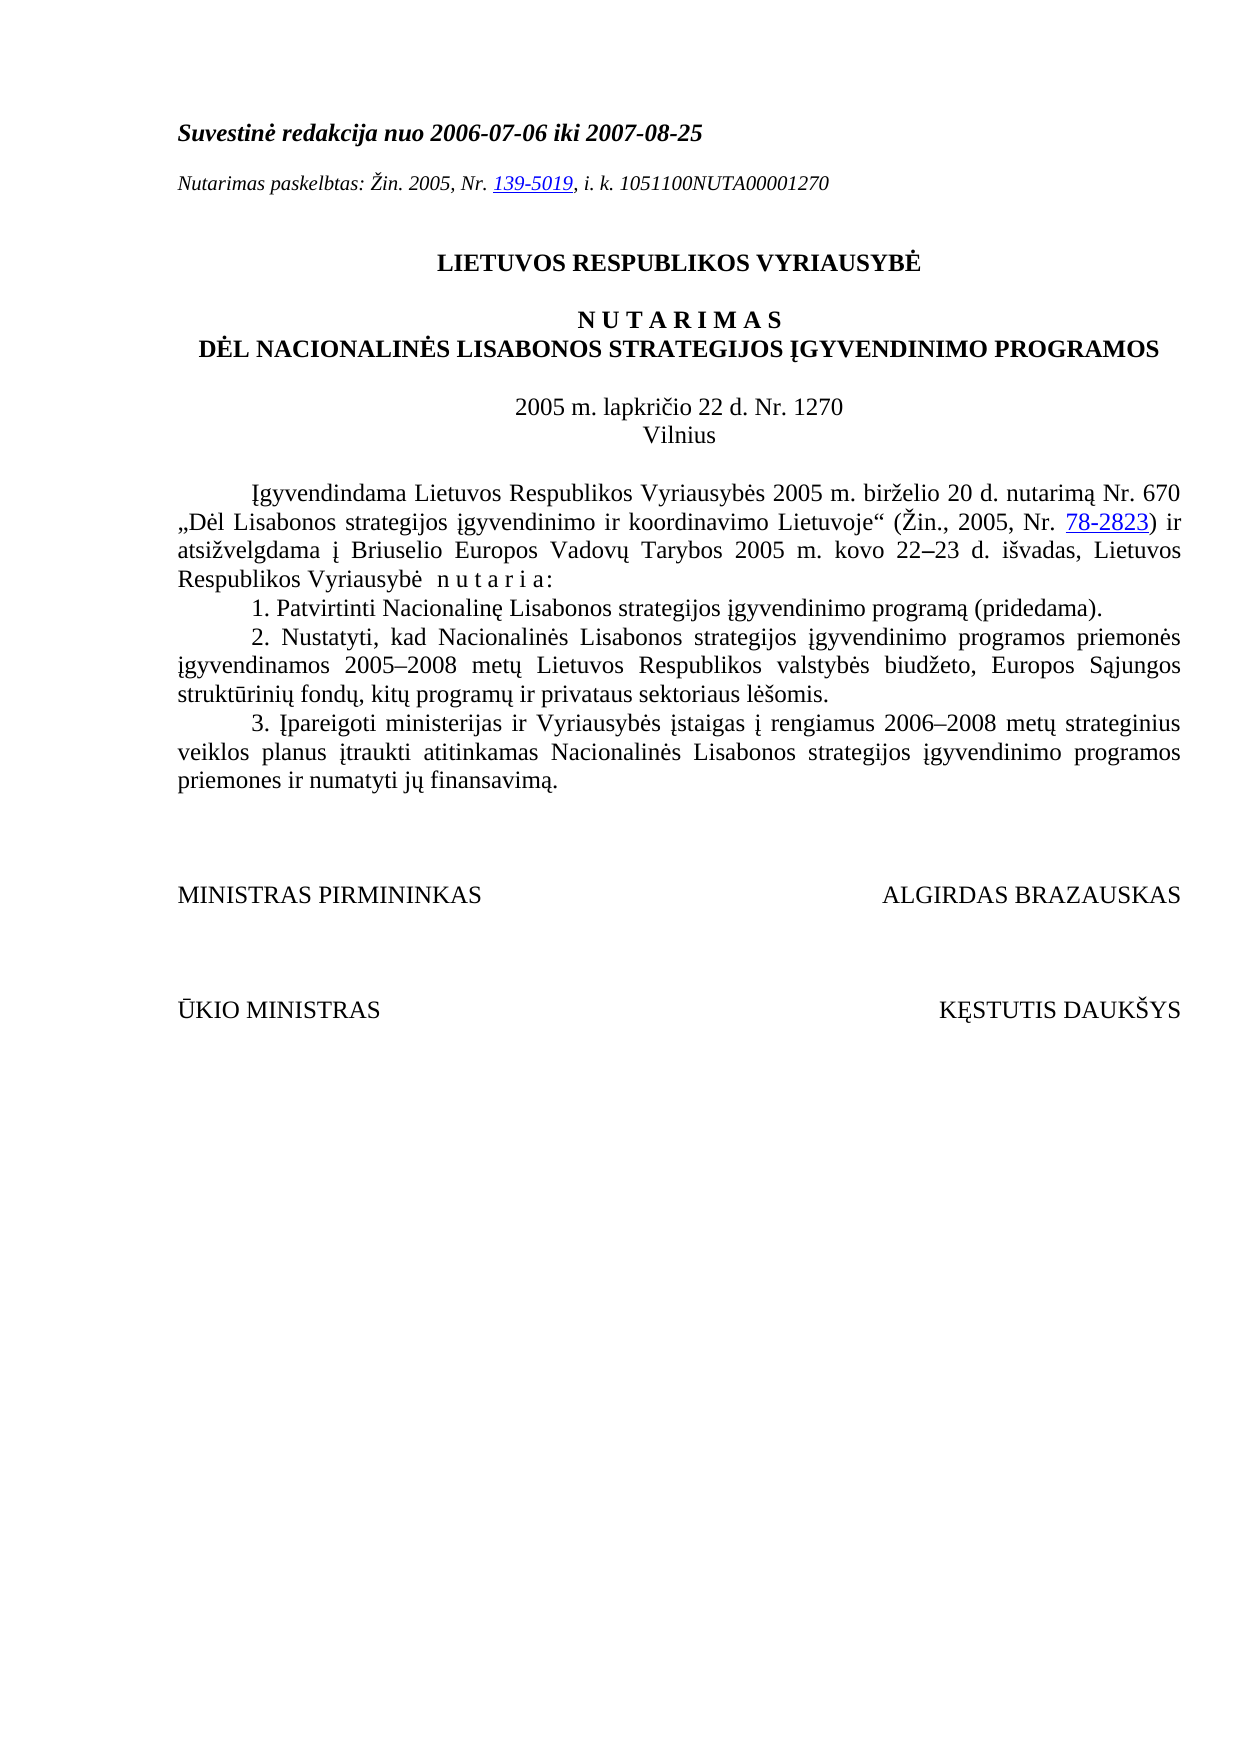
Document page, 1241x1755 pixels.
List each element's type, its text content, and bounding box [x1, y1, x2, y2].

text Ministras Pirmininkas Algirdas Brazauskas [177, 880, 1181, 909]
text 2. Nustatyti, kad Nacionalinės Lisabonos strategijos įgyvendinimo programos priemonės įgyvendinamos 2005–2008 metų Lietuvos Respublikos valstybės biudžeto, Europos Sąjungos struktūrinių fondų, kitų programų ir privataus sektoriaus lėšomis. [177, 622, 1181, 708]
text Nutarimas paskelbtas: Žin. 2005, Nr. 139-5019, i. k. 1051100NUTA00001270 [177, 171, 1181, 195]
text Vilnius [177, 420, 1181, 449]
text 1. Patvirtinti Nacionalinę Lisabonos strategijos įgyvendinimo programą (pridedama). [177, 593, 1181, 622]
text LIETUVOS RESPUBLIKOS VYRIAUSYBĖ [177, 248, 1181, 277]
text 3. Įpareigoti ministerijas ir Vyriausybės įstaigas į rengiamus 2006–2008 metų strateginius veiklos planus įtraukti atitinkamas Nacionalinės Lisabonos strategijos įgyvendinimo programos priemones ir numatyti jų finansavimą. [177, 708, 1181, 794]
text Įgyvendindama Lietuvos Respublikos Vyriausybės 2005 m. birželio 20 d. nutarimą Nr. 670 „Dėl Lisabonos strategijos įgyvendinimo ir koordinavimo Lietuvoje“ (Žin., 2005, Nr. 78-2823) ir atsižvelgdama į Briuselio Europos Vadovų Tarybos 2005 m. kovo 22–23 d. išvadas, Lietuvos Respublikos Vyriausybė nutaria: [177, 478, 1181, 593]
text Suvestinė redakcija nuo 2006-07-06 iki 2007-08-25 [177, 118, 1181, 147]
text 2005 m. lapkričio 22 d. Nr. 1270 [177, 392, 1181, 420]
text N U T A R I M A S [177, 305, 1181, 334]
text Ūkio ministras Kęstutis Daukšys [177, 995, 1181, 1024]
text DĖL NACIONALINĖS LISABONOS STRATEGIJOS ĮGYVENDINIMO PROGRAMOS [177, 334, 1181, 363]
